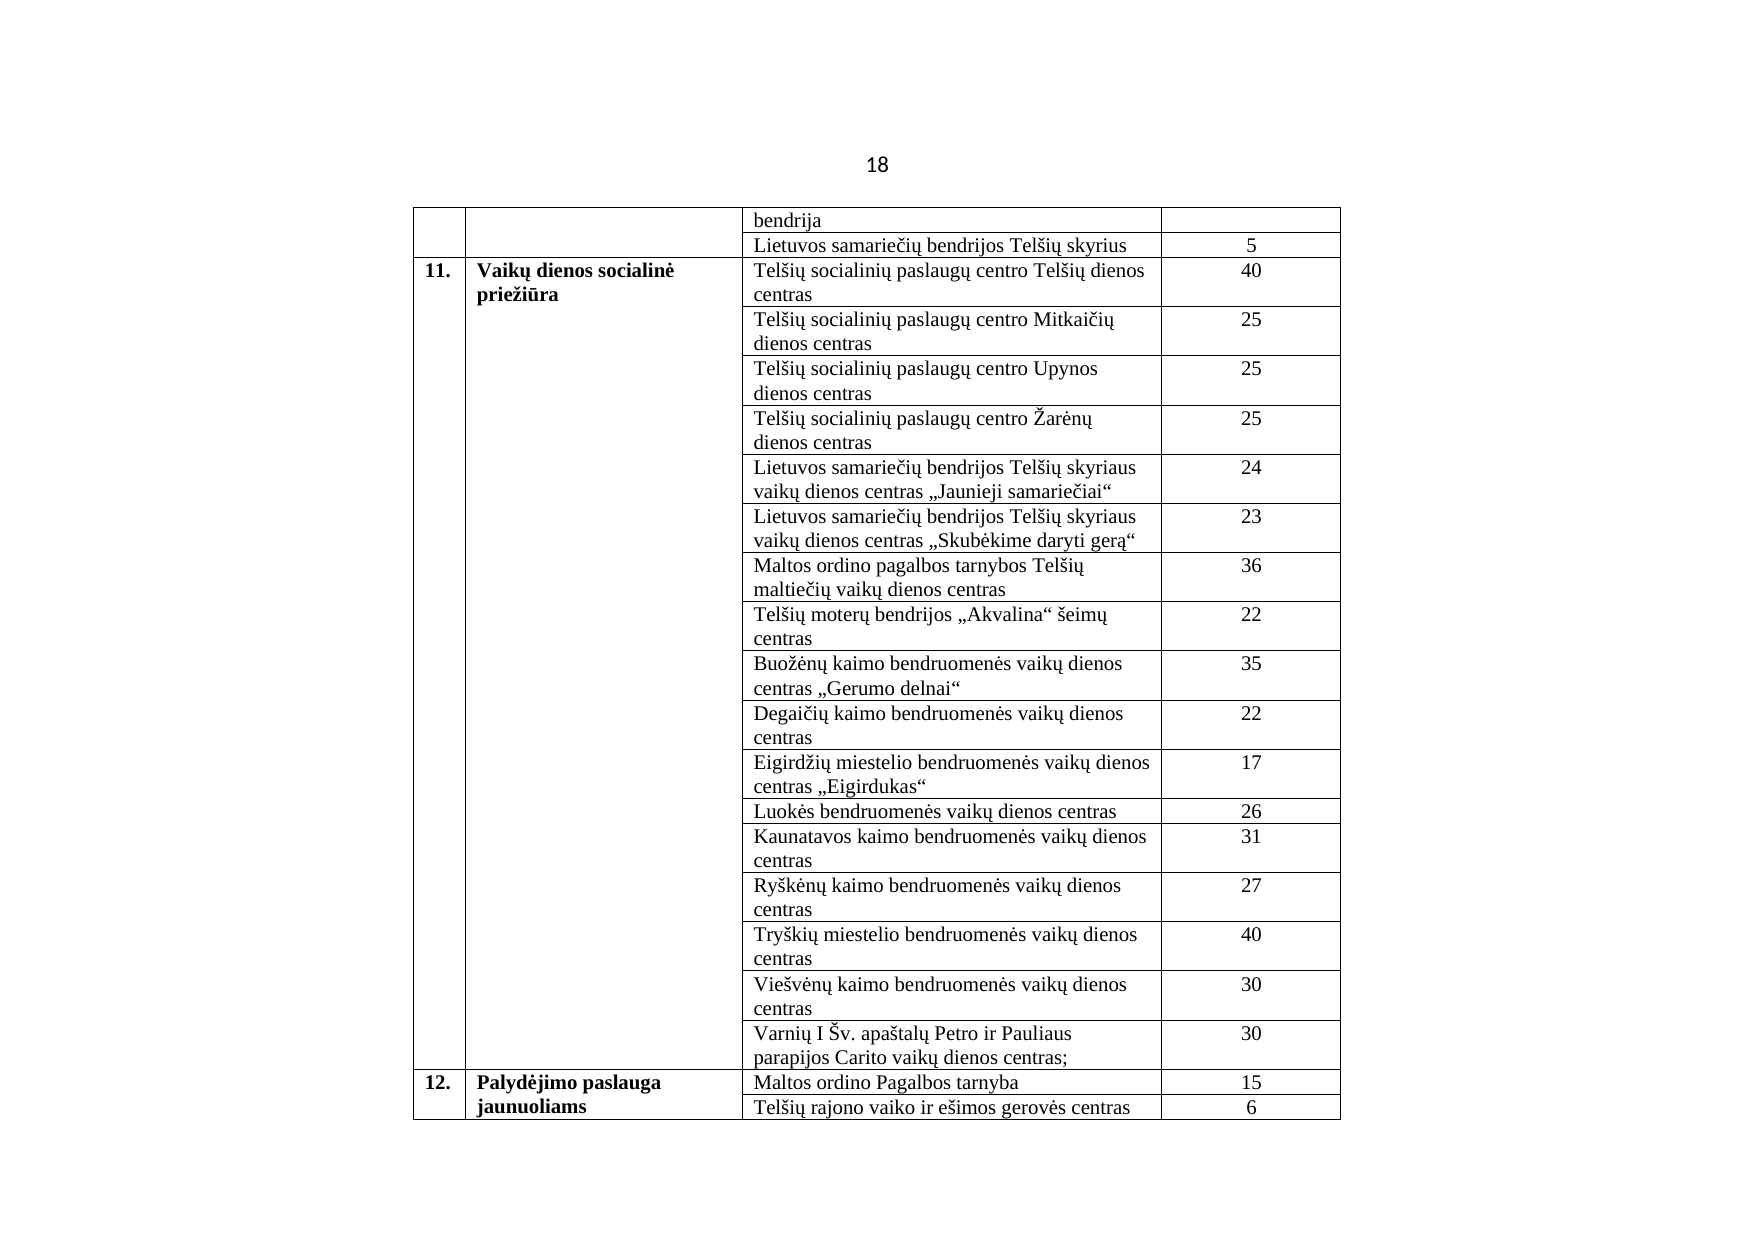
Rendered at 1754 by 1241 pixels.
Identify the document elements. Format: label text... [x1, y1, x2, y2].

table_cell [414, 208, 465, 257]
table_cell 26 [1162, 799, 1340, 823]
table_cell Telšių moterų bendrijos „Akvalina“ šeimų centras [743, 602, 1161, 650]
table_cell Palydėjimo paslauga jaunuoliams [466, 1070, 742, 1119]
table_cell Tryškių miestelio bendruomenės vaikų dienos centras [743, 922, 1161, 970]
table_cell 30 [1162, 971, 1340, 1019]
table_cell 6 [1162, 1095, 1340, 1119]
table_cell [466, 208, 742, 257]
table_cell 25 [1162, 356, 1340, 404]
table_cell 11. [414, 258, 465, 1069]
table_cell [1162, 208, 1340, 232]
table_cell 23 [1162, 504, 1340, 552]
table_cell 5 [1162, 233, 1340, 257]
table_cell Lietuvos samariečių bendrijos Telšių skyriaus vaikų dienos centras „Jaunieji samariečiai“ [743, 455, 1161, 503]
table_cell Eigirdžių miestelio bendruomenės vaikų dienos centras „Eigirdukas“ [743, 750, 1161, 798]
table_cell Degaičių kaimo bendruomenės vaikų dienos centras [743, 701, 1161, 749]
table_cell Ryškėnų kaimo bendruomenės vaikų dienos centras [743, 873, 1161, 921]
table_cell Kaunatavos kaimo bendruomenės vaikų dienos centras [743, 824, 1161, 872]
table_cell 15 [1162, 1070, 1340, 1094]
table_cell 30 [1162, 1021, 1340, 1069]
table_cell Telšių socialinių paslaugų centro Žarėnų dienos centras [743, 406, 1161, 454]
table_cell 12. [414, 1070, 465, 1119]
table_cell Telšių rajono vaiko ir ešimos gerovės centras [743, 1095, 1161, 1119]
table_cell Luokės bendruomenės vaikų dienos centras [743, 799, 1161, 823]
table_cell Telšių socialinių paslaugų centro Mitkaičių dienos centras [743, 307, 1161, 355]
table_cell 31 [1162, 824, 1340, 872]
table_cell 22 [1162, 701, 1340, 749]
table_cell Maltos ordino pagalbos tarnybos Telšių maltiečių vaikų dienos centras [743, 553, 1161, 601]
table_cell bendrija [743, 208, 1161, 232]
table_cell Telšių socialinių paslaugų centro Upynos dienos centras [743, 356, 1161, 404]
table_cell 25 [1162, 307, 1340, 355]
table_cell 27 [1162, 873, 1340, 921]
table_cell 40 [1162, 922, 1340, 970]
table_cell Varnių I Šv. apaštalų Petro ir Pauliaus parapijos Carito vaikų dienos centras; [743, 1021, 1161, 1069]
table_cell 24 [1162, 455, 1340, 503]
table_cell Viešvėnų kaimo bendruomenės vaikų dienos centras [743, 971, 1161, 1019]
table_cell Lietuvos samariečių bendrijos Telšių skyrius [743, 233, 1161, 257]
table_cell 36 [1162, 553, 1340, 601]
table_cell 40 [1162, 258, 1340, 306]
table_cell Telšių socialinių paslaugų centro Telšių dienos centras [743, 258, 1161, 306]
table_cell Vaikų dienos socialinė priežiūra [466, 258, 742, 1069]
table_cell 25 [1162, 406, 1340, 454]
table_cell Lietuvos samariečių bendrijos Telšių skyriaus vaikų dienos centras „Skubėkime daryti gerą“ [743, 504, 1161, 552]
table_cell 17 [1162, 750, 1340, 798]
table_cell 22 [1162, 602, 1340, 650]
table_cell Maltos ordino Pagalbos tarnyba [743, 1070, 1161, 1094]
table_cell 35 [1162, 651, 1340, 699]
table_cell Buožėnų kaimo bendruomenės vaikų dienos centras „Gerumo delnai“ [743, 651, 1161, 699]
